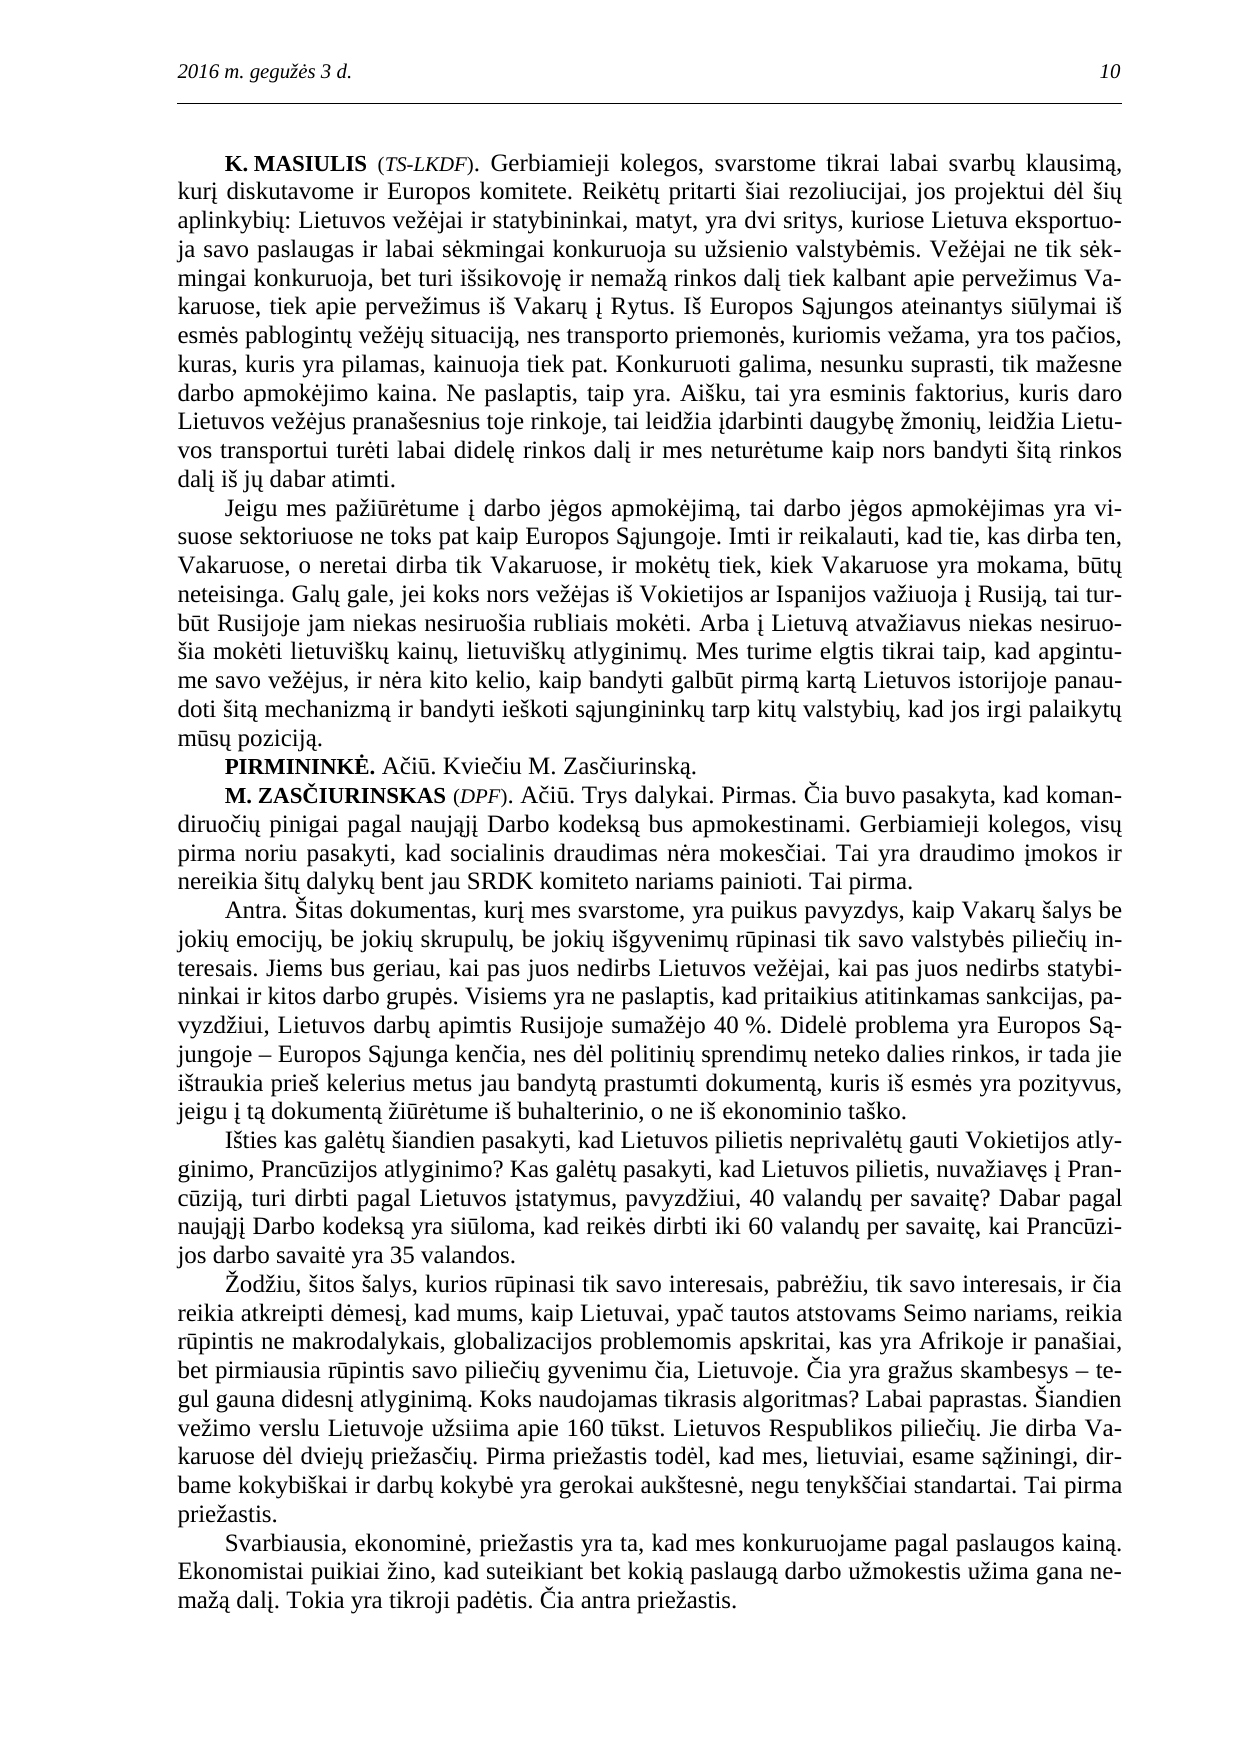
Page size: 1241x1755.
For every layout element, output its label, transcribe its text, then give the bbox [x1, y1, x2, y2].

text Iš­ties kas ga­lė­tų šian­dien pa­sa­ky­ti, kad Lie­tu­vos pi­lie­tis ne­pri­va­lė­tų gau­ti Vo­kie­ti­jos at­ly­gi­ni­mo, Pran­cū­zi­jos at­ly­gi­ni­mo? Kas ga­lė­tų pa­sa­ky­ti, kad Lie­tu­vos pi­lie­tis, nu­va­žia­vęs į Pran­cū­zi­ją, tu­ri dirb­ti pa­gal Lie­tu­vos įsta­ty­mus, pa­vyz­džiui, 40 va­lan­dų per sa­vai­tę? Da­bar pa­gal nau­ją­jį Dar­bo ko­dek­są yra siū­lo­ma, kad rei­kės dirb­ti iki 60 va­lan­dų per sa­vai­tę, kai Pran­cū­zi­jos dar­bo sa­vai­tė yra 35 va­lan­dos. [177, 1125, 1122, 1269]
text Jei­gu mes pa­žiū­rė­tu­me į dar­bo jė­gos ap­mo­kė­ji­mą, tai dar­bo jė­gos ap­mo­kė­ji­mas yra vi­suo­se sek­to­riuo­se ne toks pat kaip Eu­ro­pos Są­jun­go­je. Im­ti ir rei­ka­lau­ti, kad tie, kas dir­ba ten, Va­ka­ruo­se, o ne­re­tai dir­ba tik Va­ka­ruo­se, ir mo­kė­tų tiek, kiek Va­ka­ruo­se yra mo­ka­ma, bū­tų ne­tei­sin­ga. Ga­lų ga­le, jei koks nors ve­žė­jas iš Vo­kie­ti­jos ar Is­pa­ni­jos va­žiuo­ja į Ru­si­ją, tai tur­būt Ru­si­jo­je jam nie­kas ne­si­ruo­šia rub­liais mo­kė­ti. Ar­ba į Lie­tu­vą at­va­žia­vus nie­kas ne­si­ruo­šia mo­kė­ti lie­tu­viš­kų kai­nų, lie­tu­viš­kų at­ly­gi­ni­mų. Mes tu­ri­me elg­tis tik­rai taip, kad ap­gin­tu­me sa­vo ve­žė­jus, ir nė­ra ki­to ke­lio, kaip ban­dy­ti gal­būt pir­mą kar­tą Lie­tu­vos is­to­ri­jo­je pa­nau­do­ti ši­tą me­cha­niz­mą ir ban­dy­ti ieš­ko­ti są­jun­gi­nin­kų tarp ki­tų vals­ty­bių, kad jos ir­gi pa­lai­ky­tų mū­sų po­zi­ci­ją. [177, 493, 1122, 751]
text Svar­biau­sia, eko­no­mi­nė, prie­žas­tis yra ta, kad mes kon­ku­ruo­ja­me pa­gal pa­slau­gos kai­ną. Eko­no­mis­tai pui­kiai ži­no, kad su­tei­kiant bet ko­kią pa­slau­gą dar­bo už­mo­kes­tis už­ima ga­na ne­ma­žą da­lį. To­kia yra tik­ro­ji pa­dė­tis. Čia an­tra prie­žas­tis. [177, 1528, 1122, 1614]
text An­tra. Ši­tas do­ku­men­tas, ku­rį mes svars­to­me, yra pui­kus pa­vyz­dys, kaip Va­ka­rų ša­lys be jo­kių emo­ci­jų, be jo­kių skru­pu­lų, be jo­kių iš­gy­ve­ni­mų rū­pi­na­si tik sa­vo vals­ty­bės pi­lie­čių in­te­re­sais. Jiems bus ge­riau, kai pas juos ne­dirbs Lie­tu­vos ve­žė­jai, kai pas juos ne­dirbs sta­ty­bi­nin­kai ir ki­tos dar­bo gru­pės. Vi­siems yra ne pa­slap­tis, kad pri­tai­kius ati­tin­ka­mas sank­ci­jas, pa­vyz­džiui, Lie­tu­vos dar­bų ap­im­tis Ru­si­jo­je su­ma­žė­jo 40 %. Di­de­lė pro­ble­ma yra Eu­ro­pos Są­jun­go­je – Eu­ro­pos Są­jun­ga ken­čia, nes dėl po­li­ti­nių spren­di­mų ne­te­ko da­lies rin­kos, ir ta­da jie iš­trau­kia prieš ke­le­rius me­tus jau ban­dy­tą pra­stum­ti do­ku­men­tą, ku­ris iš es­mės yra po­zi­ty­vus, jei­gu į tą do­ku­men­tą žiū­rė­tu­me iš bu­hal­te­ri­nio, o ne iš eko­no­mi­nio taš­ko. [177, 895, 1122, 1125]
text Žo­džiu, ši­tos ša­lys, ku­rios rū­pi­na­si tik sa­vo in­te­re­sais, pa­brė­žiu, tik sa­vo in­te­re­sais, ir čia rei­kia at­kreip­ti dė­me­sį, kad mums, kaip Lie­tu­vai, ypač tau­tos at­sto­vams Sei­mo na­riams, rei­kia rū­pin­tis ne mak­ro­da­ly­kais, glo­ba­li­za­ci­jos pro­ble­mo­mis ap­skri­tai, kas yra Af­ri­ko­je ir pa­na­šiai, bet pir­miau­sia rū­pin­tis sa­vo pi­lie­čių gy­ve­ni­mu čia, Lie­tu­vo­je. Čia yra gra­žus skam­be­sys – te­gul gau­na di­des­nį at­ly­gi­ni­mą. Koks nau­do­ja­mas tik­ra­sis al­go­rit­mas? La­bai pa­pras­tas. Šian­dien ve­ži­mo ver­slu Lie­tu­vo­je už­si­i­ma apie 160 tūkst. Lie­tu­vos Res­pub­li­kos pi­lie­čių. Jie dir­ba Va­ka­ruo­se dėl dvie­jų prie­žas­čių. Pir­ma prie­žas­tis to­dėl, kad mes, lie­tu­viai, esa­me są­ži­nin­gi, dir­ba­me ko­ky­biš­kai ir dar­bų ko­ky­bė yra ge­ro­kai aukš­tes­nė, ne­gu te­nykš­čiai stan­dar­tai. Tai pir­ma prie­žas­tis. [177, 1269, 1122, 1528]
text M. ZASČIURINSKAS (DPF). Ačiū. Trys da­ly­kai. Pir­mas. Čia bu­vo pa­sa­ky­ta, kad ko­man­di­ruo­čių pi­ni­gai pa­gal nau­ją­jį Dar­bo ko­dek­są bus ap­mo­kes­ti­na­mi. Ger­bia­mie­ji ko­le­gos, vi­sų pir­ma no­riu pa­sa­ky­ti, kad so­cia­li­nis drau­di­mas nė­ra mo­kes­čiai. Tai yra drau­di­mo įmo­kos ir ne­rei­kia ši­tų da­ly­kų bent jau SRDK ko­mi­te­to na­riams pai­nio­ti. Tai pir­ma. [177, 780, 1122, 895]
text PIRMININKĖ. Ačiū. Kvie­čiu M. Zas­čiu­rins­ką. [177, 751, 1122, 780]
text K. MASIULIS (TS-LKDF). Ger­bia­mie­ji ko­le­gos, svars­to­me tik­rai la­bai svar­bų klau­si­mą, ku­rį dis­ku­ta­vo­me ir Eu­ro­pos ko­mi­te­te. Rei­kė­tų pri­tar­ti šiai re­zo­liu­ci­jai, jos pro­jek­tui dėl šių ap­lin­ky­bių: Lie­tu­vos ve­žė­jai ir sta­ty­bi­nin­kai, ma­tyt, yra dvi sri­tys, ku­rio­se Lie­tu­va eks­por­tuo­ja sa­vo pa­slau­gas ir la­bai sėk­min­gai kon­ku­ruo­ja su už­sie­nio vals­ty­bė­mis. Ve­žė­jai ne tik sėk­min­gai kon­ku­ruo­ja, bet tu­ri iš­si­ko­vo­ję ir ne­ma­žą rin­kos da­lį tiek kal­bant apie per­ve­ži­mus Va­ka­ruo­se, tiek apie per­ve­ži­mus iš Va­ka­rų į Ry­tus. Iš Eu­ro­pos Są­jun­gos at­ei­nan­tys siū­ly­mai iš es­mės pa­blo­gin­tų ve­žė­jų si­tu­a­ci­ją, nes trans­por­to prie­mo­nės, ku­rio­mis ve­ža­ma, yra tos pa­čios, ku­ras, ku­ris yra pi­la­mas, kai­nuo­ja tiek pat. Kon­ku­ruo­ti ga­li­ma, ne­sun­ku su­pras­ti, tik ma­žes­ne dar­bo ap­mo­kė­ji­mo kai­na. Ne pa­slap­tis, taip yra. Aiš­ku, tai yra es­mi­nis fak­to­rius, ku­ris da­ro Lie­tu­vos ve­žė­jus pra­na­šes­nius to­je rin­ko­je, tai lei­džia įdar­bin­ti dau­gy­bę žmo­nių, lei­džia Lie­tu­vos trans­por­tui tu­rė­ti la­bai di­de­lę rin­kos da­lį ir mes ne­tu­rė­tu­me kaip nors ban­dy­ti ši­tą rin­kos da­lį iš jų da­bar at­im­ti. [177, 148, 1122, 493]
